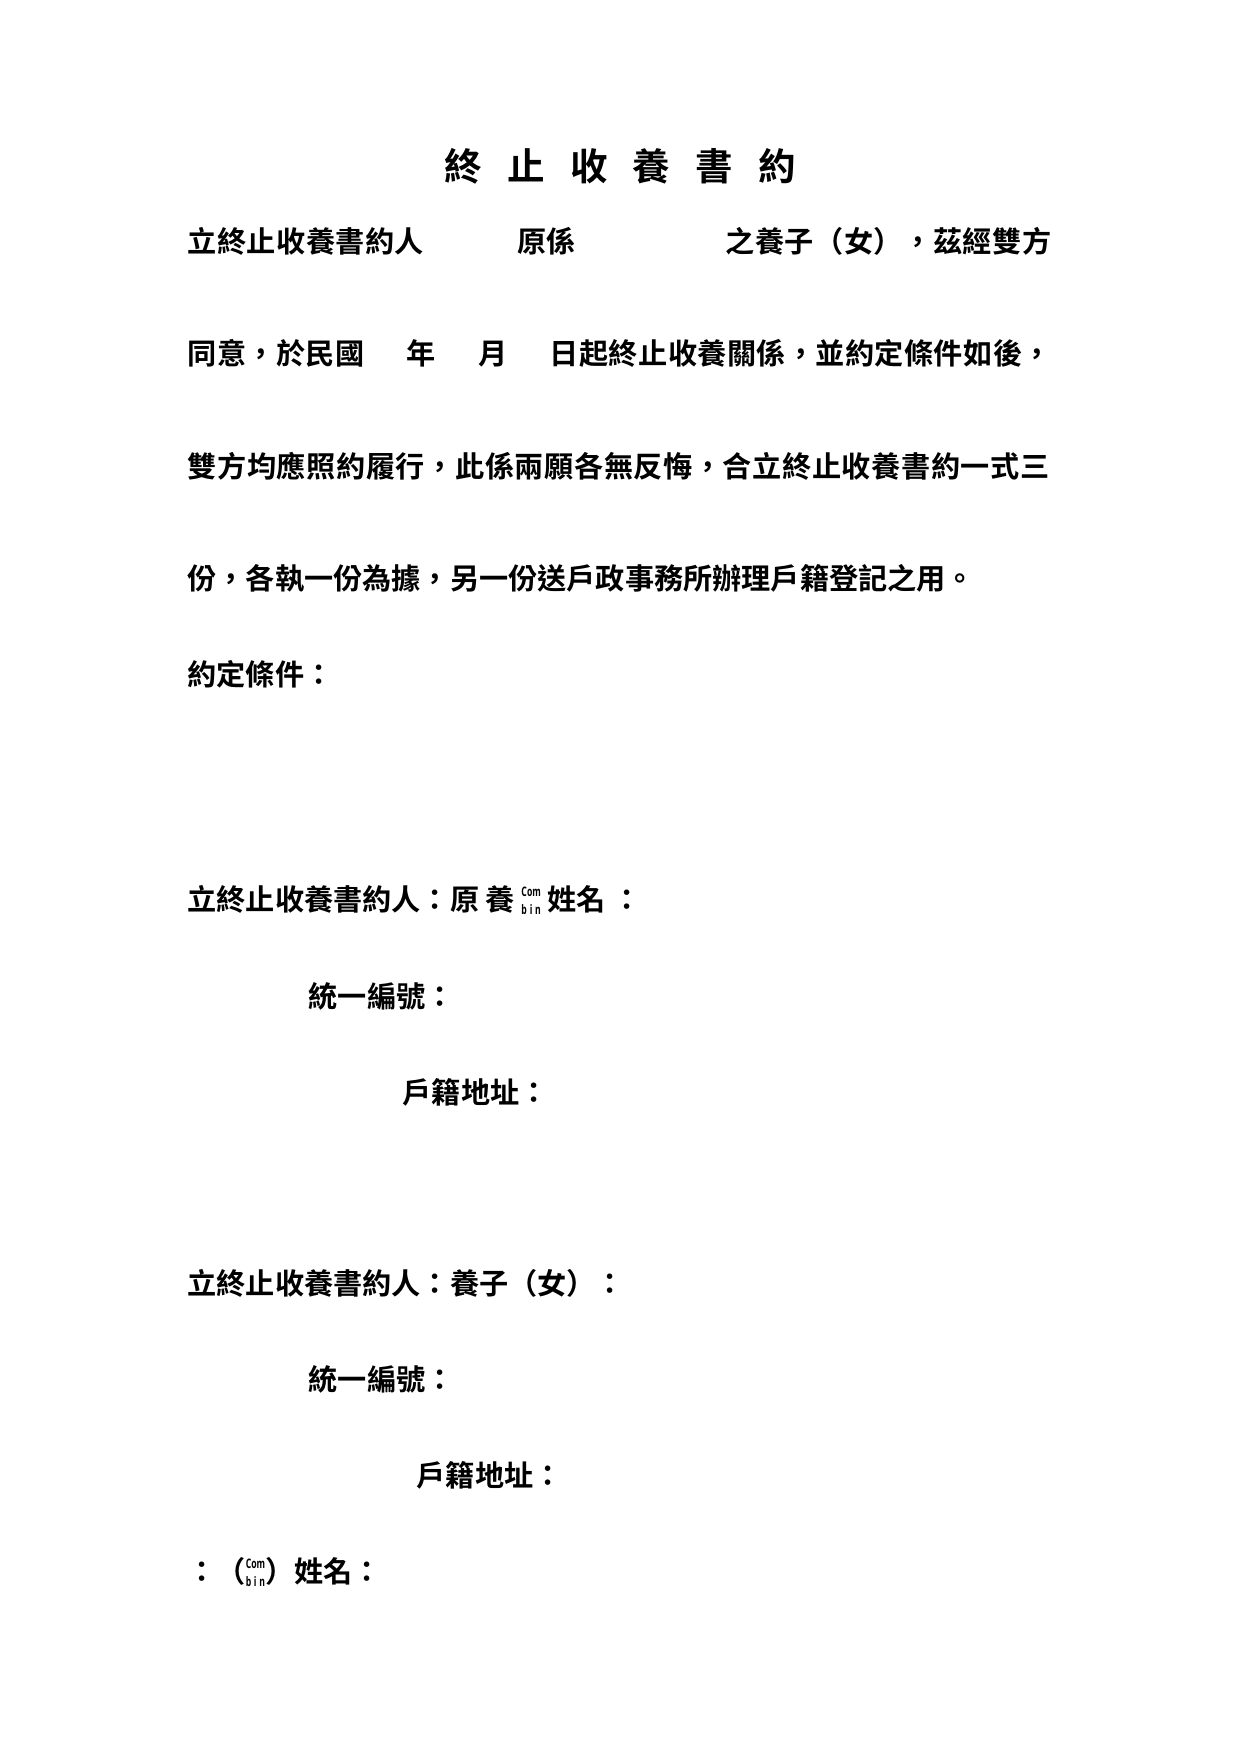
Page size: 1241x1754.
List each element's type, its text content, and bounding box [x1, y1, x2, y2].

text 約定條件： [187, 636, 1053, 711]
text 立終止收養書約人 原係 之養子（女），茲經雙方同意，於民國 年 月 日起終止收養關係，並約定條件如後，雙方均應照約履行，此係兩願各無反悔，合立終止收養書約一式三份，各執一份為據，另一份送戶政事務所辦理戶籍登記之用。 [187, 202, 1053, 614]
text ：（Combin）姓名： [187, 1532, 1053, 1607]
text 統一編號： [187, 1340, 1053, 1415]
text 立終止收養書約人：養子（女）： [187, 1244, 1053, 1319]
text 立終止收養書約人：原 養 Combin 姓名 ： [187, 861, 1053, 936]
text 戶籍地址： [187, 1053, 1053, 1128]
text 戶籍地址： [387, 1436, 1053, 1511]
text 統一編號： [187, 957, 1053, 1032]
text 終 止 收 養 書 約 [187, 127, 1053, 202]
